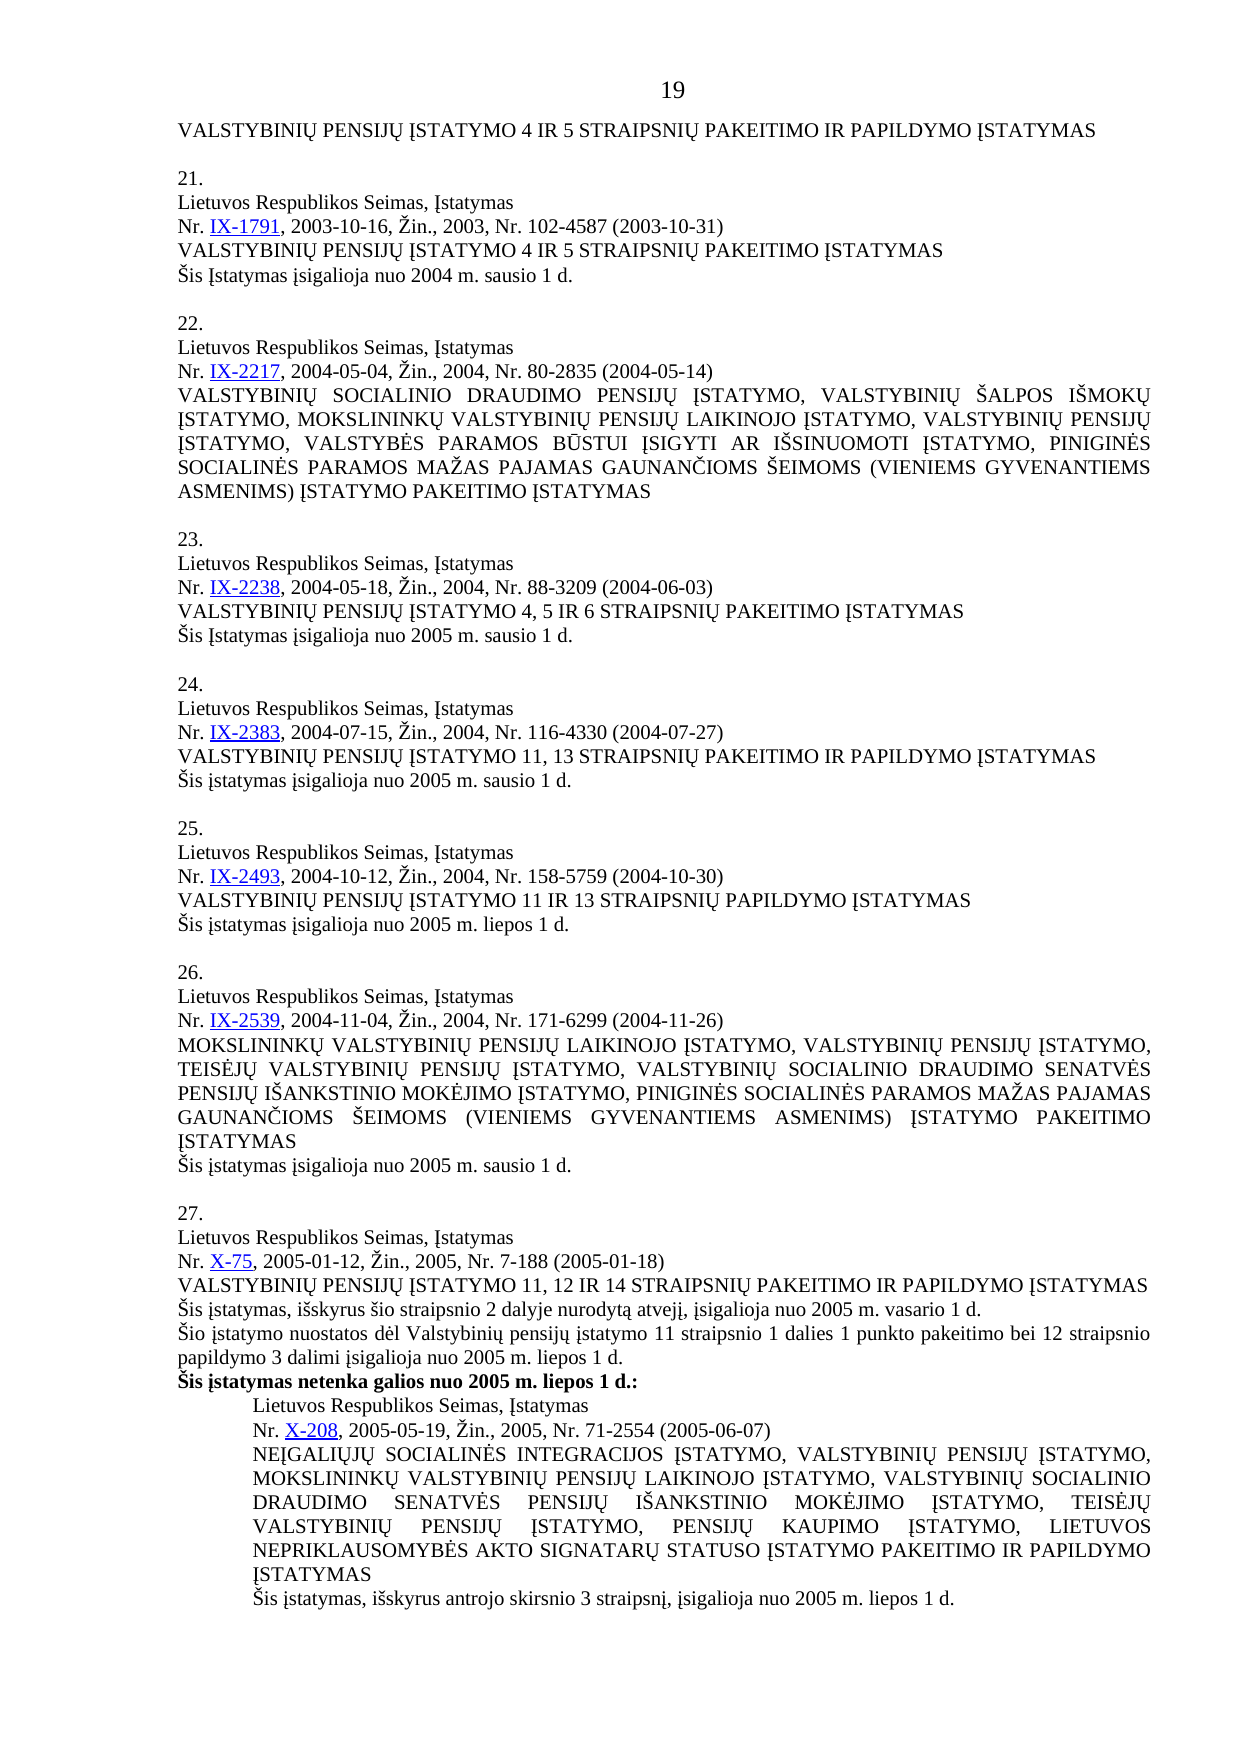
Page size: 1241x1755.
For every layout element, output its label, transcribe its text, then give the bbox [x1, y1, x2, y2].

text Nr. IX-2383, 2004-07-15, Žin., 2004, Nr. 116-4330 (2004-07-27) [177, 720, 1152, 744]
text Šis įstatymas, išskyrus šio straipsnio 2 dalyje nurodytą atvejį, įsigalioja nuo 2005 m. vasario 1 d. [177, 1297, 1152, 1321]
text Šis Įstatymas įsigalioja nuo 2004 m. sausio 1 d. [177, 262, 1152, 287]
text Lietuvos Respublikos Seimas, Įstatymas [177, 190, 1152, 214]
text Šis Įstatymas įsigalioja nuo 2005 m. sausio 1 d. [177, 623, 1152, 647]
text Lietuvos Respublikos Seimas, Įstatymas [177, 984, 1152, 1008]
text 22. [177, 311, 1152, 335]
text Lietuvos Respublikos Seimas, Įstatymas [177, 335, 1152, 359]
text 26. [177, 960, 1152, 984]
text VALSTYBINIŲ SOCIALINIO DRAUDIMO PENSIJŲ ĮSTATYMO, VALSTYBINIŲ ŠALPOS IŠMOKŲ ĮSTATYMO, MOKSLININKŲ VALSTYBINIŲ PENSIJŲ LAIKINOJO ĮSTATYMO, VALSTYBINIŲ PENSIJŲ ĮSTATYMO, VALSTYBĖS PARAMOS BŪSTUI ĮSIGYTI AR IŠSINUOMOTI ĮSTATYMO, PINIGINĖS SOCIALINĖS PARAMOS MAŽAS PAJAMAS GAUNANČIOMS ŠEIMOMS (VIENIEMS GYVENANTIEMS ASMENIMS) ĮSTATYMO PAKEITIMO ĮSTATYMAS [177, 383, 1152, 503]
text 25. [177, 816, 1152, 840]
text Šio įstatymo nuostatos dėl Valstybinių pensijų įstatymo 11 straipsnio 1 dalies 1 punkto pakeitimo bei 12 straipsnio papildymo 3 dalimi įsigalioja nuo 2005 m. liepos 1 d. [177, 1321, 1152, 1369]
text Lietuvos Respublikos Seimas, Įstatymas [177, 1393, 1152, 1417]
text Lietuvos Respublikos Seimas, Įstatymas [177, 840, 1152, 864]
text Nr. IX-2238, 2004-05-18, Žin., 2004, Nr. 88-3209 (2004-06-03) [177, 575, 1152, 599]
text Lietuvos Respublikos Seimas, Įstatymas [177, 696, 1152, 720]
text Šis įstatymas įsigalioja nuo 2005 m. sausio 1 d. [177, 1153, 1152, 1177]
text Nr. IX-1791, 2003-10-16, Žin., 2003, Nr. 102-4587 (2003-10-31) [177, 214, 1152, 238]
text 24. [177, 672, 1152, 696]
text Šis įstatymas netenka galios nuo 2005 m. liepos 1 d.: [177, 1369, 1152, 1393]
text Nr. IX-2217, 2004-05-04, Žin., 2004, Nr. 80-2835 (2004-05-14) [177, 359, 1152, 383]
text VALSTYBINIŲ PENSIJŲ ĮSTATYMO 4 IR 5 STRAIPSNIŲ PAKEITIMO IR PAPILDYMO ĮSTATYMAS [177, 118, 1152, 142]
text VALSTYBINIŲ PENSIJŲ ĮSTATYMO 11, 13 STRAIPSNIŲ PAKEITIMO IR PAPILDYMO ĮSTATYMAS [177, 744, 1152, 768]
text VALSTYBINIŲ PENSIJŲ ĮSTATYMO 11, 12 IR 14 STRAIPSNIŲ PAKEITIMO IR PAPILDYMO ĮSTATYMAS [177, 1273, 1152, 1297]
text NEĮGALIŲJŲ SOCIALINĖS INTEGRACIJOS ĮSTATYMO, VALSTYBINIŲ PENSIJŲ ĮSTATYMO, MOKSLININKŲ VALSTYBINIŲ PENSIJŲ LAIKINOJO ĮSTATYMO, VALSTYBINIŲ SOCIALINIO DRAUDIMO SENATVĖS PENSIJŲ IŠANKSTINIO MOKĖJIMO ĮSTATYMO, TEISĖJŲ VALSTYBINIŲ PENSIJŲ ĮSTATYMO, PENSIJŲ KAUPIMO ĮSTATYMO, LIETUVOS NEPRIKLAUSOMYBĖS AKTO SIGNATARŲ STATUSO ĮSTATYMO PAKEITIMO IR PAPILDYMO ĮSTATYMAS [252, 1442, 1152, 1586]
text Nr. IX-2539, 2004-11-04, Žin., 2004, Nr. 171-6299 (2004-11-26) [177, 1008, 1152, 1032]
text Šis įstatymas įsigalioja nuo 2005 m. sausio 1 d. [177, 768, 1152, 792]
text Lietuvos Respublikos Seimas, Įstatymas [177, 1225, 1152, 1249]
text MOKSLININKŲ VALSTYBINIŲ PENSIJŲ LAIKINOJO ĮSTATYMO, VALSTYBINIŲ PENSIJŲ ĮSTATYMO, TEISĖJŲ VALSTYBINIŲ PENSIJŲ ĮSTATYMO, VALSTYBINIŲ SOCIALINIO DRAUDIMO SENATVĖS PENSIJŲ IŠANKSTINIO MOKĖJIMO ĮSTATYMO, PINIGINĖS SOCIALINĖS PARAMOS MAŽAS PAJAMAS GAUNANČIOMS ŠEIMOMS (VIENIEMS GYVENANTIEMS ASMENIMS) ĮSTATYMO PAKEITIMO ĮSTATYMAS [177, 1032, 1152, 1153]
text Šis įstatymas, išskyrus antrojo skirsnio 3 straipsnį, įsigalioja nuo 2005 m. liepos 1 d. [177, 1586, 1152, 1610]
text 23. [177, 527, 1152, 551]
text 27. [177, 1201, 1152, 1225]
text Nr. IX-2493, 2004-10-12, Žin., 2004, Nr. 158-5759 (2004-10-30) [177, 864, 1152, 888]
text VALSTYBINIŲ PENSIJŲ ĮSTATYMO 4, 5 IR 6 STRAIPSNIŲ PAKEITIMO ĮSTATYMAS [177, 599, 1152, 623]
text 21. [177, 166, 1152, 190]
text Nr. X-208, 2005-05-19, Žin., 2005, Nr. 71-2554 (2005-06-07) [177, 1417, 1152, 1442]
text VALSTYBINIŲ PENSIJŲ ĮSTATYMO 11 IR 13 STRAIPSNIŲ PAPILDYMO ĮSTATYMAS [177, 888, 1152, 912]
text VALSTYBINIŲ PENSIJŲ ĮSTATYMO 4 IR 5 STRAIPSNIŲ PAKEITIMO ĮSTATYMAS [177, 238, 1152, 262]
text Nr. X-75, 2005-01-12, Žin., 2005, Nr. 7-188 (2005-01-18) [177, 1249, 1152, 1273]
text Lietuvos Respublikos Seimas, Įstatymas [177, 551, 1152, 575]
text Šis įstatymas įsigalioja nuo 2005 m. liepos 1 d. [177, 912, 1152, 936]
